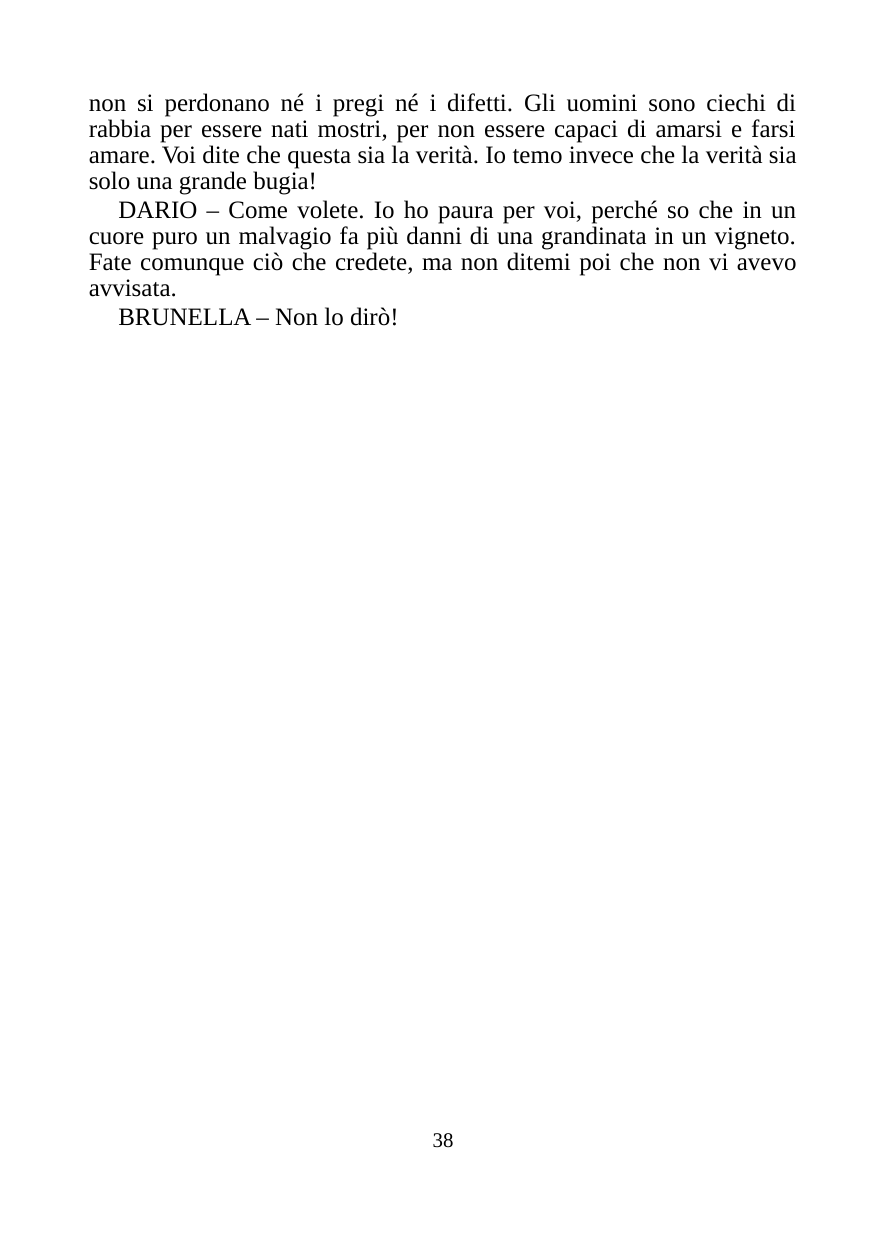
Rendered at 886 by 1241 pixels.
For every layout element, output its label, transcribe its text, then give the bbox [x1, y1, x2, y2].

text BRUNELLA – Non lo dirò! [88, 302, 797, 330]
text DARIO – Come volete. Io ho paura per voi, perché so che in un cuore puro un malvagio fa più danni di una grandinata in un vigneto. Fate comunque ciò che credete, ma non ditemi poi che non vi avevo avvisata. [88, 195, 797, 302]
text non si perdonano né i pregi né i difetti. Gli uomini sono ciechi di rabbia per essere nati mostri, per non essere capaci di amarsi e farsi amare. Voi dite che questa sia la verità. Io temo invece che la verità sia solo una grande bugia! [88, 88, 797, 195]
